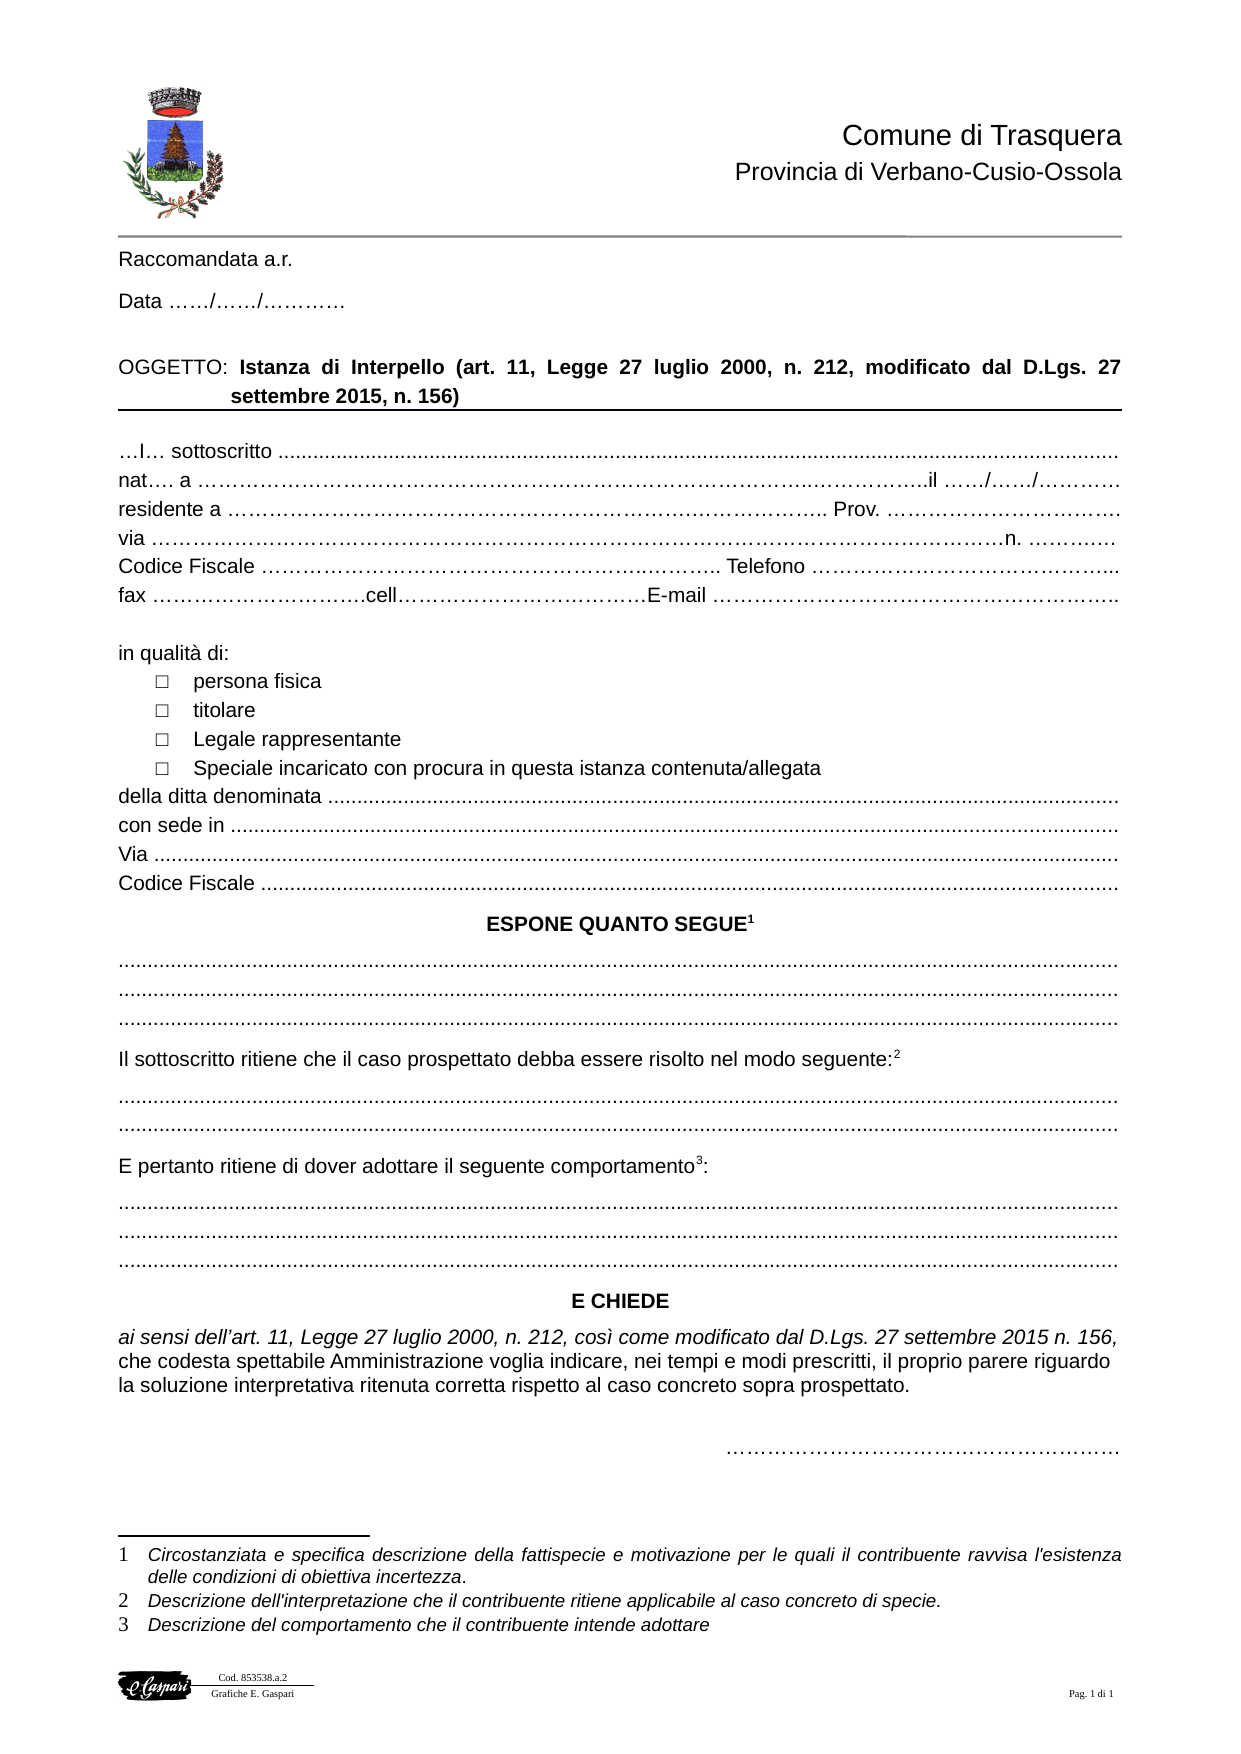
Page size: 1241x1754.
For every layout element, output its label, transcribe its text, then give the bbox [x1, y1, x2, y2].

text ai sensi dell’art. 11, Legge 27 luglio 2000, n. 212, così come modificato dal D.Lgs. 27 settembre 2015 n. 156, che codesta spettabile Amministrazione voglia indicare, nei tempi e modi prescritti, il proprio parere riguardo la soluzione interpretativa ritenuta corretta rispetto al caso concreto sopra prospettato. [118, 1325, 1122, 1397]
text Codice Fiscale ………………………………………………..……….. Telefono ……………………………………... [118, 554, 1122, 578]
text OGGETTO: Istanza di Interpello (art. 11, Legge 27 luglio 2000, n. 212, modificato dal D.Lgs. 27 settembre 2015, n. 156) [118, 355, 1122, 409]
text con sede in [118, 813, 1122, 837]
text Il sottoscritto ritiene che il caso prospettato debba essere risolto nel modo seguente: [118, 1047, 1122, 1071]
text Circostanziata e specifica descrizione della fattispecie e motivazione per le quali il contribuente ravvisa l'esistenza delle condizioni di obiettiva incertezza. [118, 1542, 1122, 1588]
text Descrizione del comportamento che il contribuente intende adottare [118, 1612, 1122, 1636]
list Speciale incaricato con procura in questa istanza contenuta/allegata [156, 756, 1122, 779]
text residente a ………………………………………………………….……………….. Prov. ……………………………. [118, 497, 1122, 521]
text della ditta denominata [118, 784, 1122, 808]
list titolare [156, 698, 1122, 722]
text …I… sottoscritto [118, 439, 1122, 463]
text ………………………………………………… [723, 1434, 1122, 1458]
text in qualità di: [118, 641, 1122, 664]
text nat…. a ……………………………………………………………………………..……………..il ……/……/………… [118, 468, 1122, 492]
text Data ……/……/………… [118, 288, 1122, 312]
text ESPONE QUANTO SEGUE [118, 912, 1122, 936]
text Via [118, 842, 1122, 866]
picture [117, 1670, 192, 1701]
text Raccomandata a.r. [118, 247, 1122, 271]
list Legale rappresentante [156, 727, 1122, 751]
text via ……………………………………………………………………………………………………………n. ……….… [118, 526, 1122, 549]
text Codice Fiscale [118, 871, 1122, 894]
text Comune di Trasquera [224, 118, 1122, 152]
text Provincia di Verbano-Cusio-Ossola [224, 157, 1122, 185]
text E CHIEDE [118, 1289, 1122, 1313]
list persona fisica [156, 669, 1122, 693]
text E pertanto ritiene di dover adottare il seguente comportamento: [118, 1153, 1122, 1177]
text fax ………………………….cell………………………………E-mail ………………………………………………….. [118, 583, 1122, 607]
text Descrizione dell'interpretazione che il contribuente ritiene applicabile al caso concreto di specie. [118, 1588, 1122, 1612]
picture [122, 87, 224, 219]
